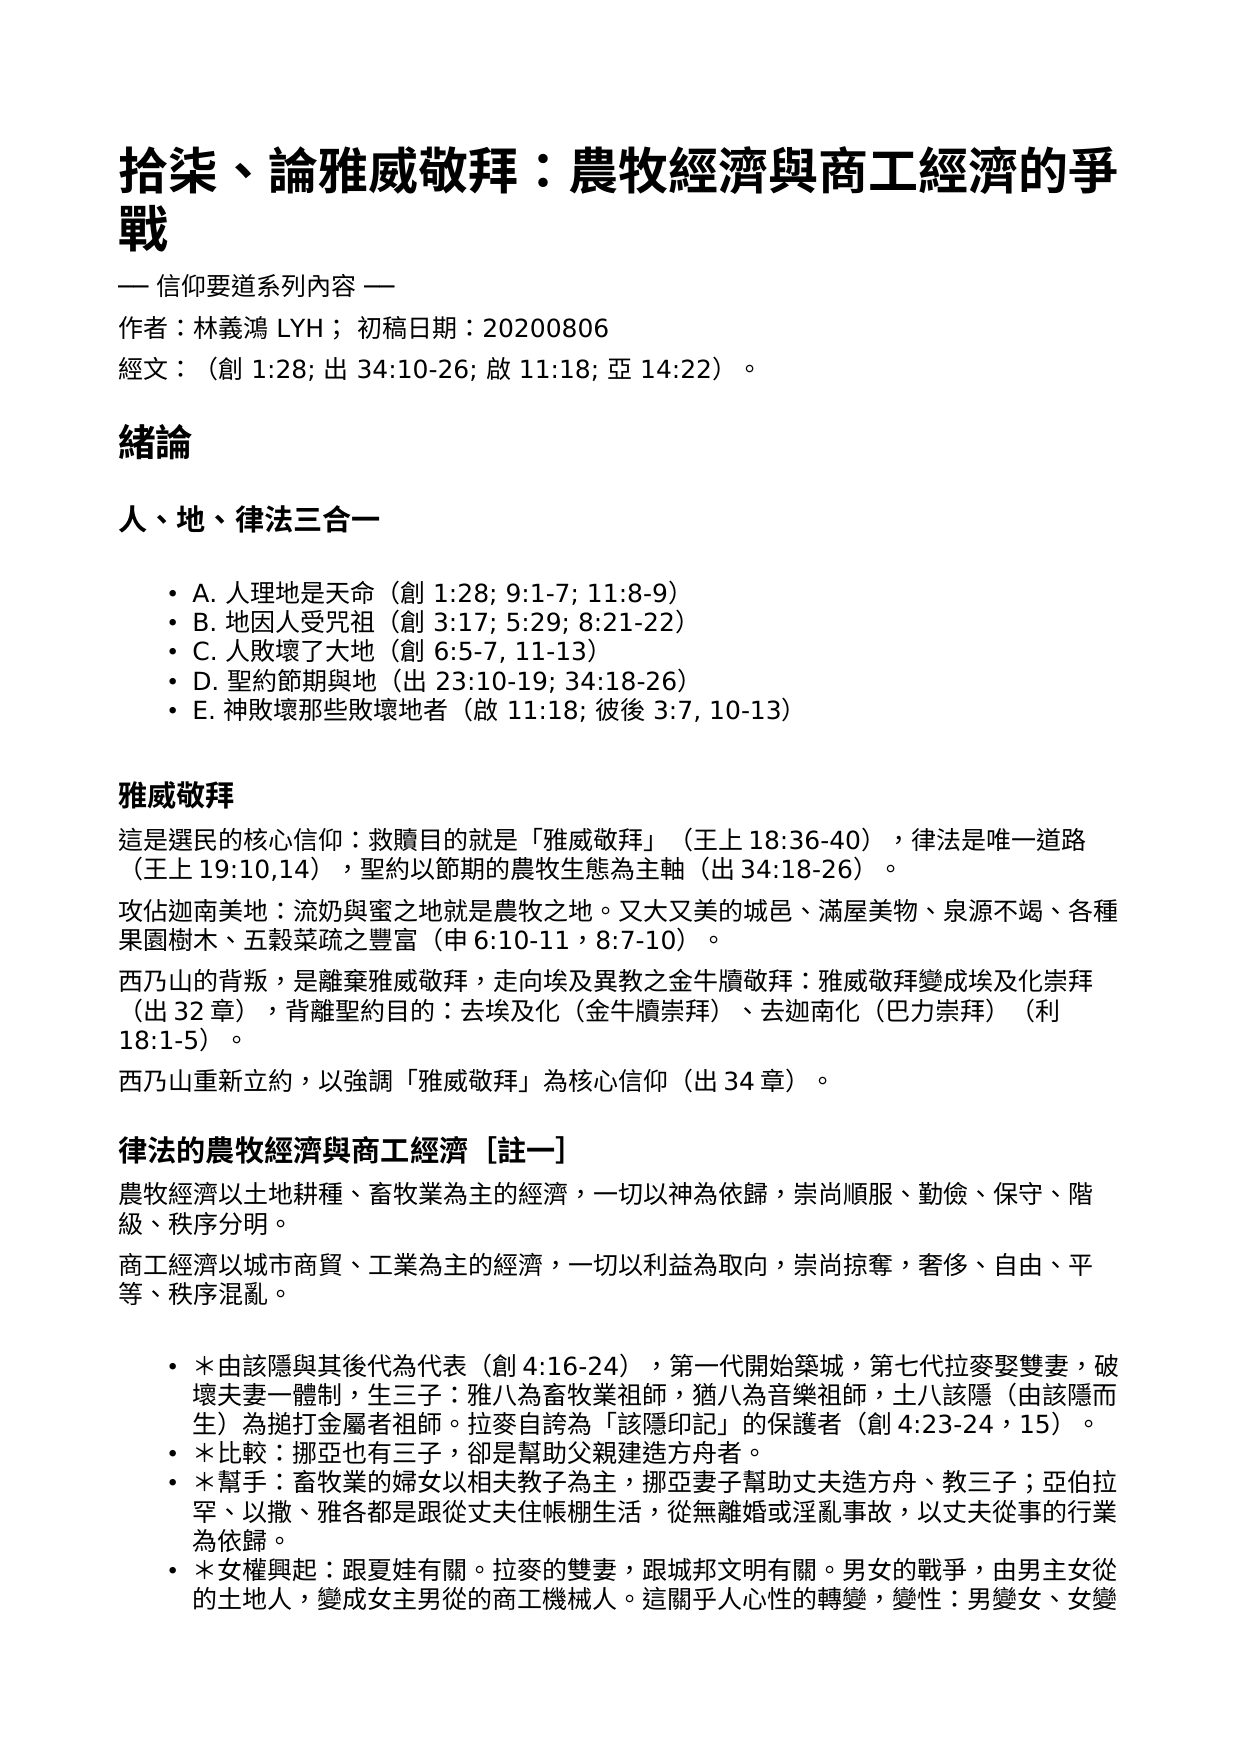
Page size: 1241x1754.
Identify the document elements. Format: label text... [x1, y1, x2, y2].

text 西乃山重新立約，以強調「雅威敬拜」為核心信仰（出34章）。 [118, 1068, 1122, 1097]
text 作者：林義鴻 LYH； 初稿日期：20200806 [118, 314, 1122, 343]
text 農牧經濟以土地耕種、畜牧業為主的經濟，一切以神為依歸，崇尚順服、勤儉、保守、階級、秩序分明。 [118, 1181, 1122, 1239]
text 攻佔迦南美地：流奶與蜜之地就是農牧之地。又大又美的城邑、滿屋美物、泉源不竭、各種果園樹木、五穀菜疏之豐富（申6:10-11，8:7-10）。 [118, 897, 1122, 955]
text 經文：（創 1:28; 出 34:10-26; 啟 11:18; 亞 14:22）。 [118, 355, 1122, 384]
subtitle 拾柒、論雅威敬拜：農牧經濟與商工經濟的爭戰 [118, 143, 1122, 259]
text 這是選民的核心信仰：救贖目的就是「雅威敬拜」（王上18:36-40），律法是唯一道路（王上19:10,14），聖約以節期的農牧生態為主軸（出34:18-26）。 [118, 826, 1122, 884]
text ── 信仰要道系列內容 ── [118, 272, 1122, 301]
list ＊由該隱與其後代為代表（創4:16-24），第一代開始築城，第七代拉麥娶雙妻，破壞夫妻一體制，生三子：雅八為畜牧業祖師，猶八為音樂祖師，土八該隱（由該隱而生）為搥打金屬者祖師。拉麥自誇為「該隱印記」的保護者（創4:23-24，15）。 [177, 1352, 1122, 1439]
subtitle 律法的農牧經濟與商工經濟［註一］ [118, 1134, 1122, 1168]
text 西乃山的背叛，是離棄雅威敬拜，走向埃及異教之金牛牘敬拜：雅威敬拜變成埃及化崇拜（出32章），背離聖約目的：去埃及化（金牛牘崇拜）、去迦南化（巴力崇拜）（利18:1-5）。 [118, 968, 1122, 1055]
list ＊比較：挪亞也有三子，卻是幫助父親建造方舟者。 [177, 1439, 1122, 1468]
list B. 地因人受咒祖（創 3:17; 5:29; 8:21-22） [177, 608, 1122, 637]
subtitle 人、地、律法三合一 [118, 503, 1122, 537]
list A. 人理地是天命（創 1:28; 9:1-7; 11:8-9） [177, 579, 1122, 608]
text 商工經濟以城市商貿、工業為主的經濟，一切以利益為取向，崇尚掠奪，奢侈、自由、平等、秩序混亂。 [118, 1252, 1122, 1310]
list ＊女權興起：跟夏娃有關。拉麥的雙妻，跟城邦文明有關。男女的戰爭，由男主女從的土地人，變成女主男從的商工機械人。這關乎人心性的轉變，變性：男變女、女變 [177, 1556, 1122, 1614]
list C. 人敗壞了大地（創 6:5-7, 11-13） [177, 637, 1122, 667]
subtitle 緒論 [118, 422, 1122, 466]
list D. 聖約節期與地（出 23:10-19; 34:18-26） [177, 667, 1122, 696]
list E. 神敗壞那些敗壞地者（啟 11:18; 彼後 3:7, 10-13） [177, 696, 1122, 725]
list ＊幫手：畜牧業的婦女以相夫教子為主，挪亞妻子幫助丈夫造方舟、教三子；亞伯拉罕、以撒、雅各都是跟從丈夫住帳棚生活，從無離婚或淫亂事故，以丈夫從事的行業為依歸。 [177, 1468, 1122, 1556]
subtitle 雅威敬拜 [118, 779, 1122, 813]
